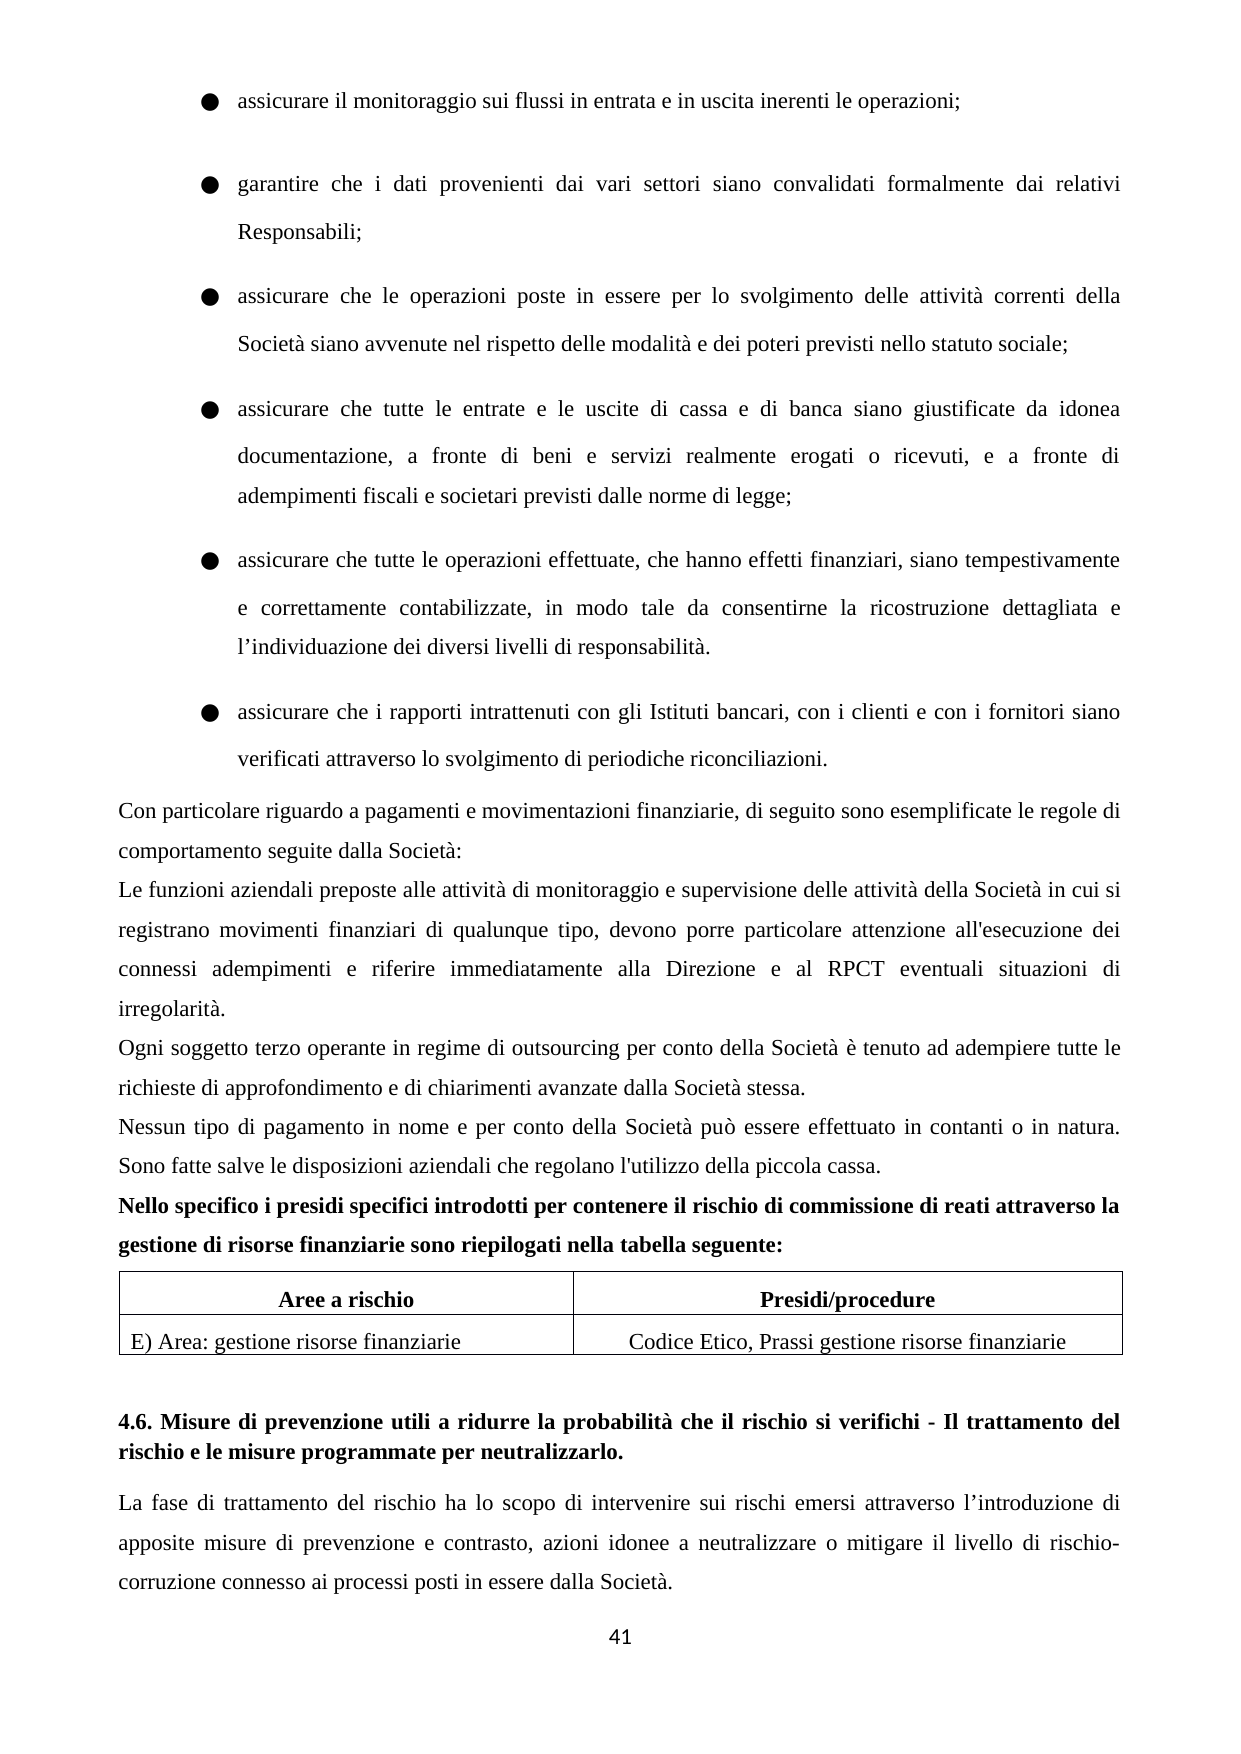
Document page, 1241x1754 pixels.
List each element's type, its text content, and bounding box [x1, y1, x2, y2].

text La fase di trattamento del rischio ha lo scopo di intervenire sui rischi emersi attraverso l’introduzione di apposite misure di prevenzione e contrasto, azioni idonee a neutralizzare o mitigare il livello di rischio-corruzione connesso ai processi posti in essere dalla Società. [118, 1489, 1122, 1595]
subtitle 4.6. Misure di prevenzione utili a ridurre la probabilità che il rischio si verifichi - Il trattamento del rischio e le misure programmate per neutralizzarlo. [118, 1408, 1122, 1465]
table_cell E) Area: gestione risorse finanziarie [120, 1315, 573, 1354]
list garantire che i dati provenienti dai vari settori siano convalidati formalmente dai relativi Responsabili; [200, 158, 1122, 244]
text Nessun tipo di pagamento in nome e per conto della Società può essere effettuato in contanti o in natura. Sono fatte salve le disposizioni aziendali che regolano l'utilizzo della piccola cassa. [118, 1113, 1122, 1179]
text Con particolare riguardo a pagamenti e movimentazioni finanziarie, di seguito sono esemplificate le regole di comportamento seguite dalla Società: [118, 797, 1122, 863]
list assicurare che i rapporti intrattenuti con gli Istituti bancari, con i clienti e con i fornitori siano verificati attraverso lo svolgimento di periodiche riconciliazioni. [200, 685, 1122, 772]
list assicurare il monitoraggio sui flussi in entrata e in uscita inerenti le operazioni; [200, 75, 1122, 122]
text Nello specifico i presidi specifici introdotti per contenere il rischio di commissione di reati attraverso la gestione di risorse finanziarie sono riepilogati nella tabella seguente: [118, 1192, 1122, 1258]
table_header Aree a rischio [120, 1272, 573, 1314]
list assicurare che tutte le entrate e le uscite di cassa e di banca siano giustificate da idonea documentazione, a fronte di beni e servizi realmente erogati o ricevuti, e a fronte di adempimenti fiscali e societari previsti dalle norme di legge; [200, 382, 1122, 508]
text Le funzioni aziendali preposte alle attività di monitoraggio e supervisione delle attività della Società in cui si registrano movimenti finanziari di qualunque tipo, devono porre particolare attenzione all'esecuzione dei connessi adempimenti e riferire immediatamente alla Direzione e al RPCT eventuali situazioni di irregolarità. [118, 876, 1122, 1021]
text Ogni soggetto terzo operante in regime di outsourcing per conto della Società è tenuto ad adempiere tutte le richieste di approfondimento e di chiarimenti avanzate dalla Società stessa. [118, 1034, 1122, 1100]
list assicurare che le operazioni poste in essere per lo svolgimento delle attività correnti della Società siano avvenute nel rispetto delle modalità e dei poteri previsti nello statuto sociale; [200, 270, 1122, 356]
list assicurare che tutte le operazioni effettuate, che hanno effetti finanziari, siano tempestivamente e correttamente contabilizzate, in modo tale da consentirne la ricostruzione dettagliata e l’individuazione dei diversi livelli di responsabilità. [200, 534, 1122, 659]
table_header Presidi/procedure [574, 1272, 1122, 1314]
table_cell Codice Etico, Prassi gestione risorse finanziarie [574, 1315, 1122, 1354]
